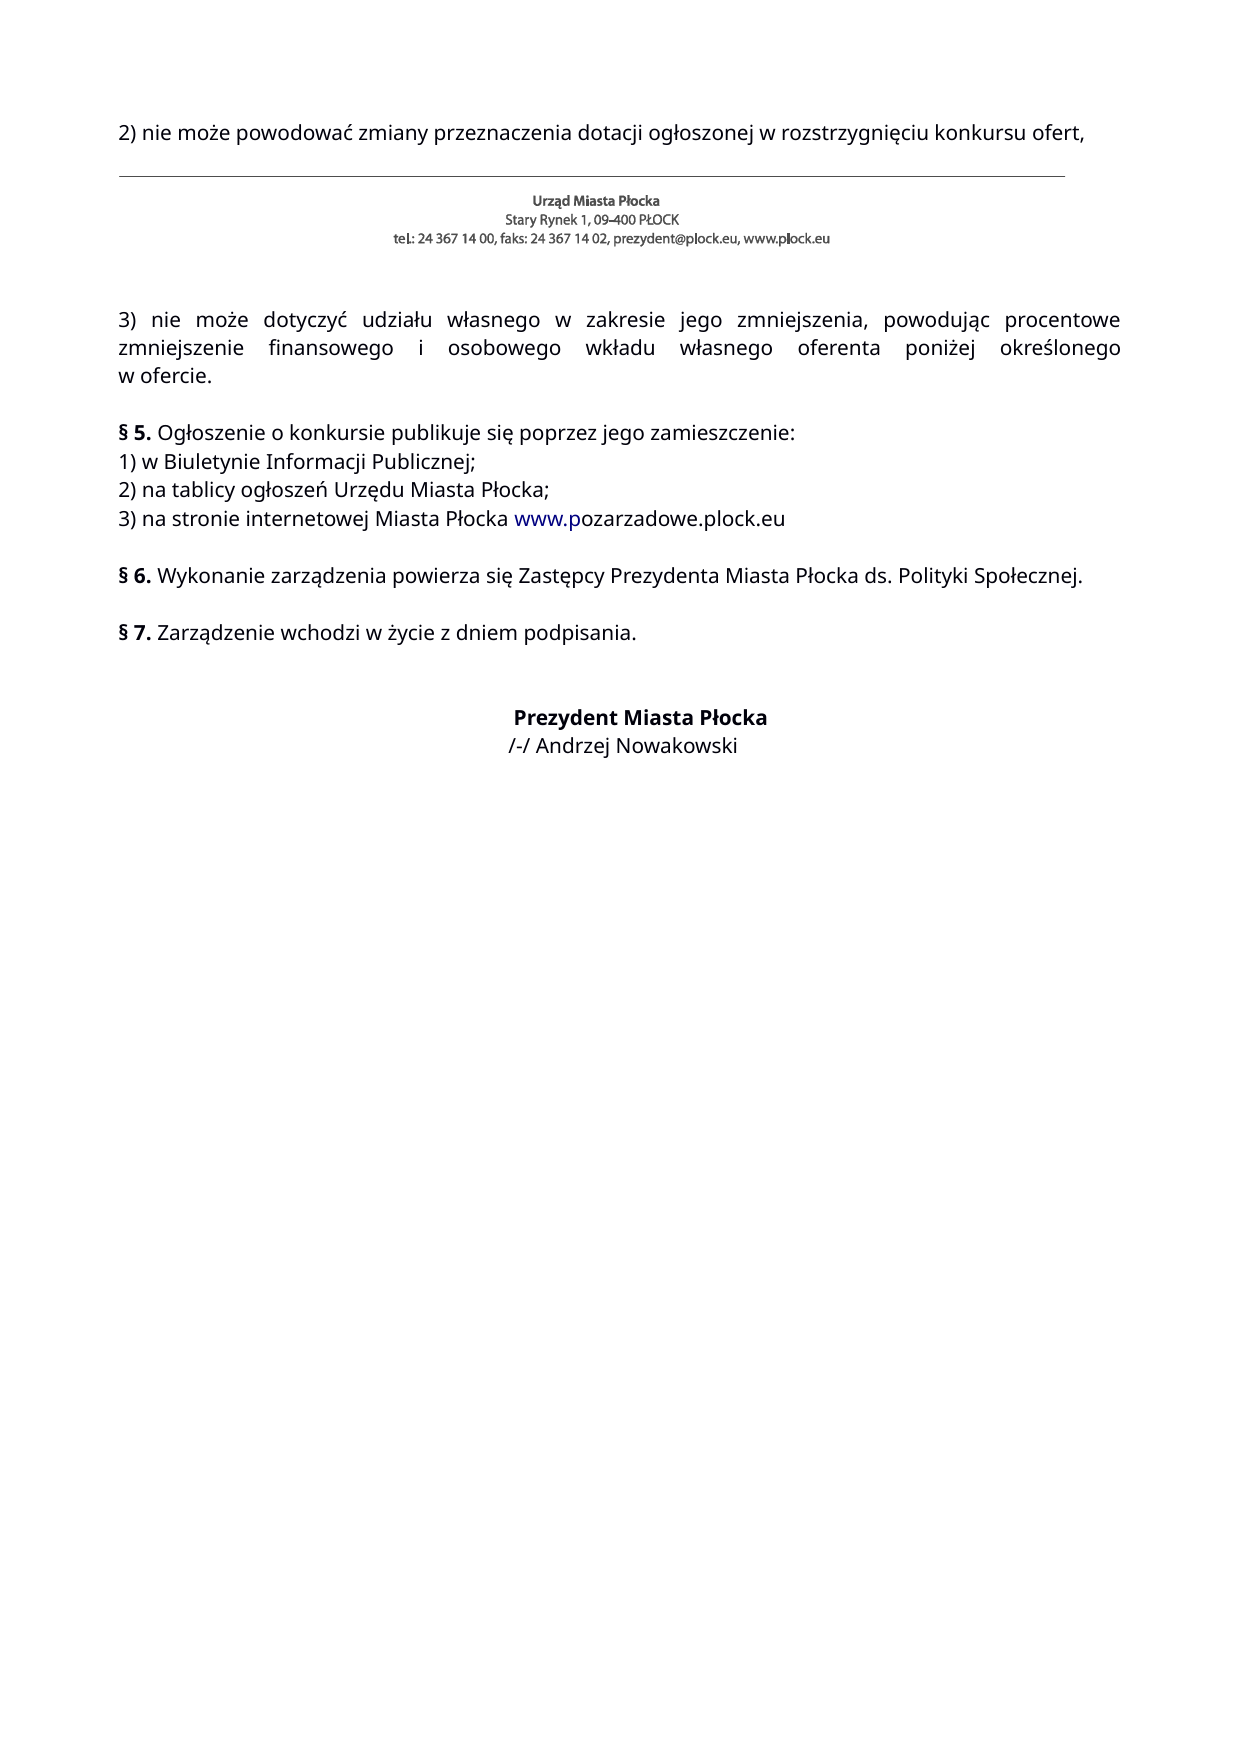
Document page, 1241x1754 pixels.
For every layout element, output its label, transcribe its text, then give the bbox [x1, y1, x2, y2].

text 3) nie może dotyczyć udziału własnego w zakresie jego zmniejszenia, powodując procentowe zmniejszenie finansowego i osobowego wkładu własnego oferenta poniżej określonego w ofercie. [118, 305, 1122, 390]
text Prezydent Miasta Płocka [118, 703, 1122, 731]
text § 7. Zarządzenie wchodzi w życie z dniem podpisania. [118, 618, 1122, 646]
text 2) nie może powodować zmiany przeznaczenia dotacji ogłoszonej w rozstrzygnięciu konkursu ofert, [118, 118, 1122, 147]
text 1) w Biuletynie Informacji Publicznej; [118, 447, 1122, 475]
text 2) na tablicy ogłoszeń Urzędu Miasta Płocka; [118, 475, 1122, 504]
text § 5. Ogłoszenie o konkursie publikuje się poprzez jego zamieszczenie: [118, 418, 1122, 447]
text 3) na stronie internetowej Miasta Płocka www.pozarzadowe.plock.eu [118, 504, 1122, 532]
text § 6. Wykonanie zarządzenia powierza się Zastępcy Prezydenta Miasta Płocka ds. Polityki Społecznej. [118, 561, 1122, 589]
text /-/ Andrzej Nowakowski [118, 731, 1122, 760]
